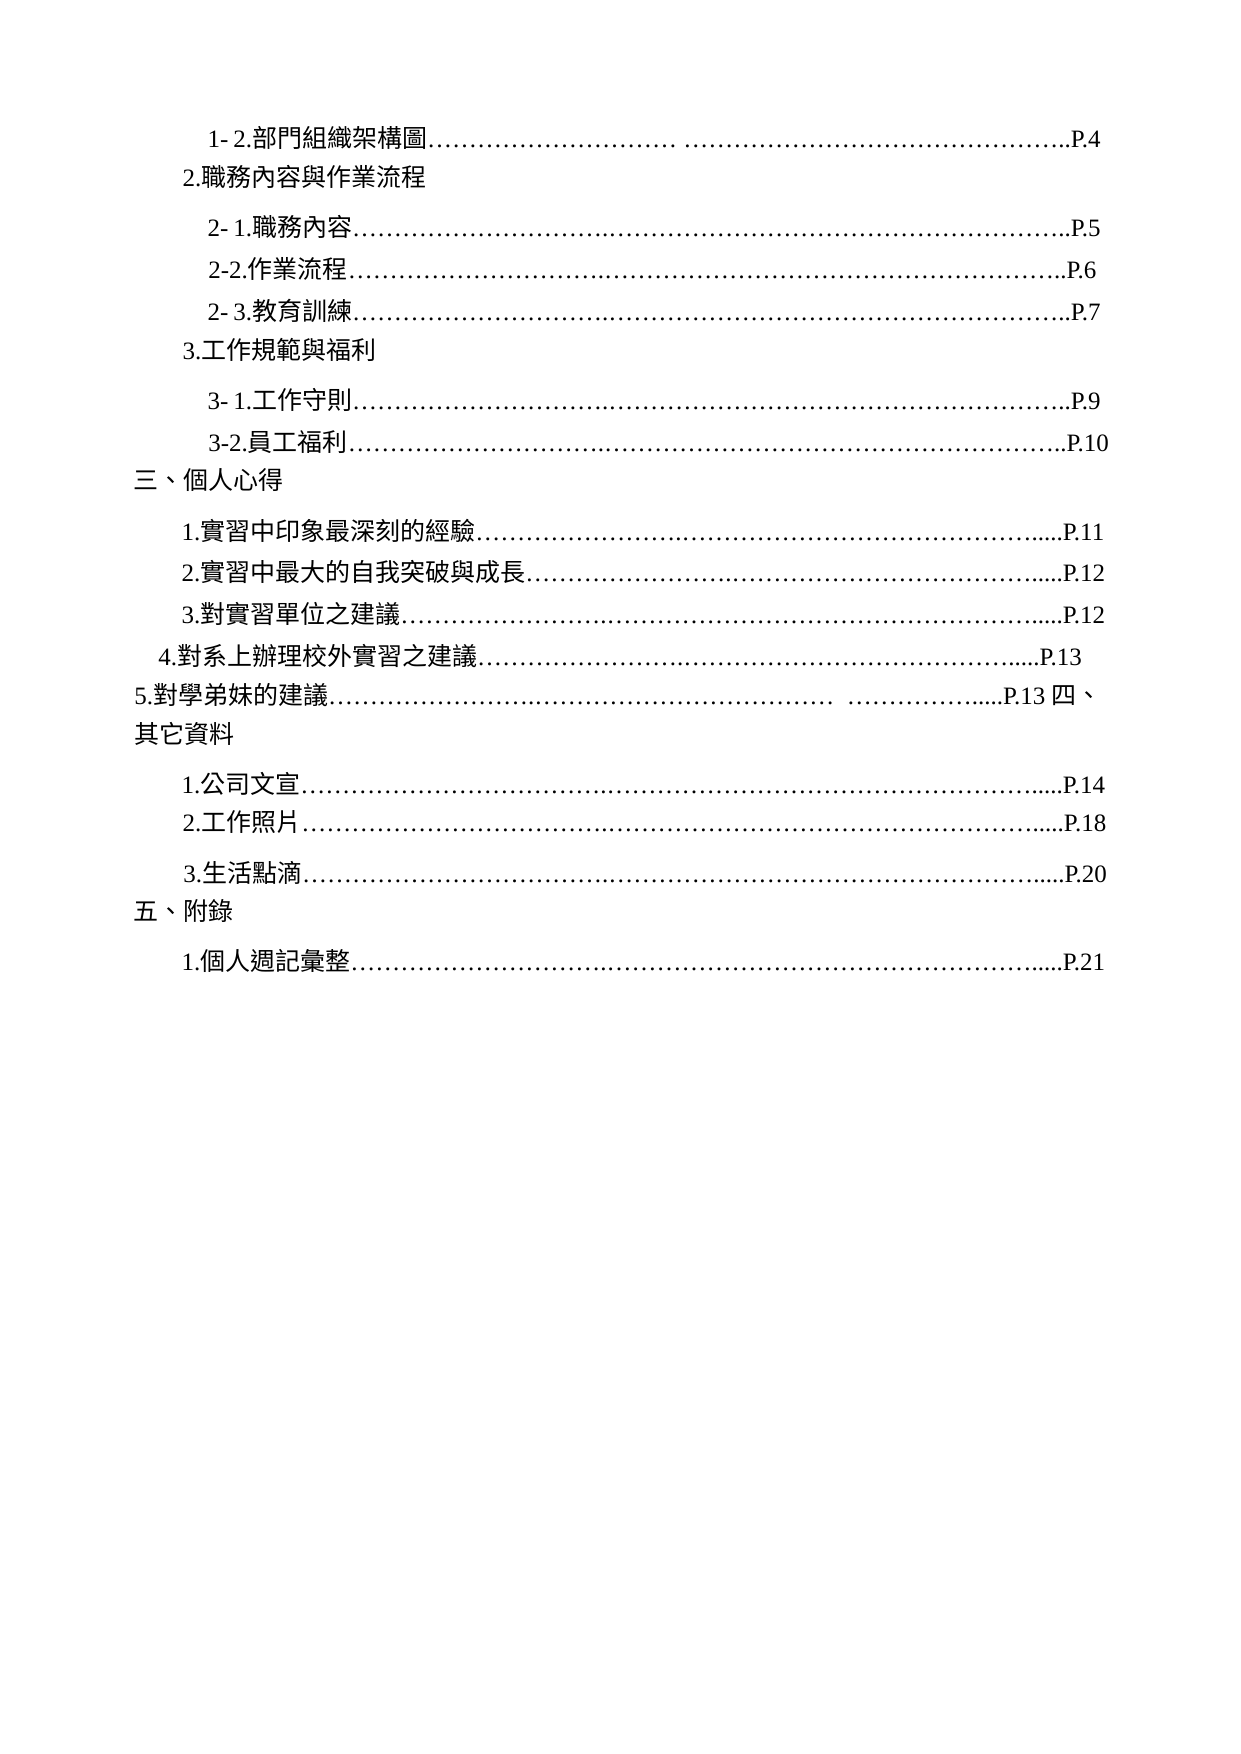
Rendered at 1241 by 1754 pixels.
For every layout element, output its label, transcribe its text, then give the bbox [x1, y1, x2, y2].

text 1.公司文宣……………………………….…………………………………………….....P.14 2.工作照片……………………………….…………………………………………….....P.18 [181, 769, 1110, 838]
text 2.實習中最大的自我突破與成長…………………….……………………………….....P.12 [181, 557, 1110, 588]
text 2-2.作業流程………………………….………………………………………………..P.6 [208, 254, 1110, 285]
text 3-2.員工福利………………………….………………………………………………..P.10 三、個人心得 [133, 427, 1110, 496]
list 1.工作守則………………………….………………………………………………..P.9 [182, 385, 1110, 415]
list 2.部門組織架構圖………………………… ………………………………………..P.4 2.職務內容與作業流程 [182, 123, 1110, 193]
list 3.教育訓練………………………….………………………………………………..P.7 3.工作規範與福利 [182, 296, 1110, 365]
text 3.對實習單位之建議…………………….…………………………………………….....P.12 [181, 599, 1110, 630]
text 1.實習中印象最深刻的經驗…………………….…………………………………….....P.11 [181, 516, 1110, 546]
text 1.個人週記彙整………………………….…………………………………………….....P.21 [181, 947, 1110, 977]
text 3.生活點滴……………………………….…………………………………………….....P.20 五、附錄 [133, 858, 1110, 927]
text 4.對系上辦理校外實習之建議…………………….………………………………….....P.13 5.對學弟妹的建議…………………….……………………………… …………….....P.13 四、其它資料 [133, 641, 1110, 749]
list 1.職務內容………………………….………………………………………………..P.5 [182, 212, 1110, 243]
